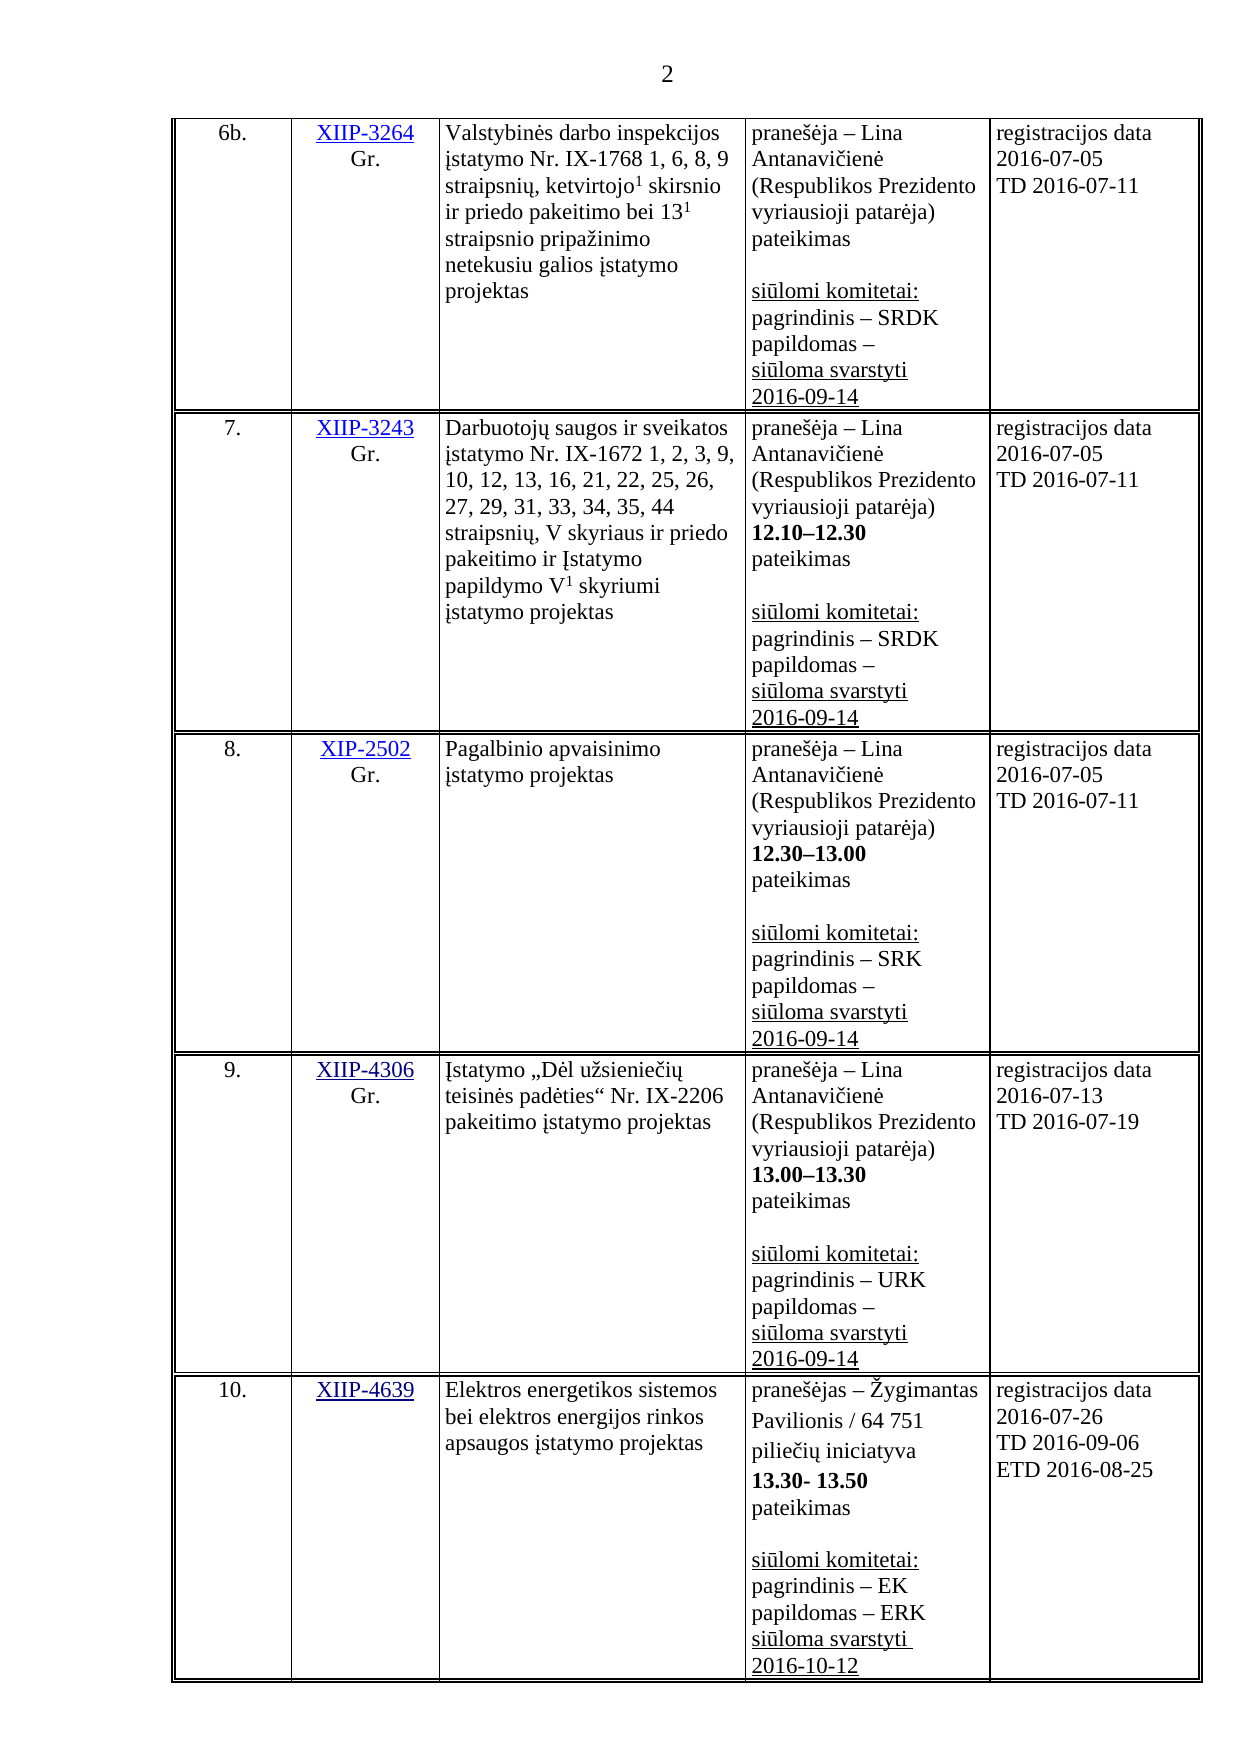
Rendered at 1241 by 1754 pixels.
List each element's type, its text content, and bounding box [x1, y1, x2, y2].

table_cell 9. [176, 1056, 291, 1372]
table_cell XIP-2502 Gr. [292, 735, 439, 1051]
table_cell Elektros energetikos sistemos bei elektros energijos rinkos apsaugos įstatymo projektas [440, 1377, 745, 1678]
table_cell XIIP-3264 Gr. [292, 119, 439, 409]
table_cell pranešėjas – Žygimantas Pavilionis / 64 751 piliečių iniciatyva 13.30- 13.50 pateikimas siūlomi komitetai: pagrindinis – EK papildomas – ERK siūloma svarstyti 2016-10-12 [746, 1377, 989, 1678]
table_cell pranešėja – Lina Antanavičienė (Respublikos Prezidento vyriausioji patarėja) 13.00–13.30 pateikimas siūlomi komitetai: pagrindinis – URK papildomas – siūloma svarstyti 2016-09-14 [746, 1056, 989, 1372]
table_cell 10. [176, 1377, 291, 1678]
table_cell registracijos data 2016-07-13 TD 2016-07-19 [991, 1056, 1198, 1372]
table_cell registracijos data 2016-07-05 TD 2016-07-11 [991, 414, 1198, 730]
table_cell Darbuotojų saugos ir sveikatos įstatymo Nr. IX-1672 1, 2, 3, 9, 10, 12, 13, 16, 21, 22, 25, 26, 27, 29, 31, 33, 34, 35, 44 straipsnių, V skyriaus ir priedo pakeitimo ir Įstatymo papildymo V1 skyriumi įstatymo projektas [440, 414, 745, 730]
table_cell 8. [176, 735, 291, 1051]
table_cell pranešėja – Lina Antanavičienė (Respublikos Prezidento vyriausioji patarėja) pateikimas siūlomi komitetai: pagrindinis – SRDK papildomas – siūloma svarstyti 2016-09-14 [746, 119, 989, 409]
table_cell Pagalbinio apvaisinimo įstatymo projektas [440, 735, 745, 1051]
table_cell pranešėja – Lina Antanavičienė (Respublikos Prezidento vyriausioji patarėja) 12.30–13.00 pateikimas siūlomi komitetai: pagrindinis – SRK papildomas – siūloma svarstyti 2016-09-14 [746, 735, 989, 1051]
table_cell XIIP-3243 Gr. [292, 414, 439, 730]
table_cell XIIP-4306 Gr. [292, 1056, 439, 1372]
table_cell 6b. [176, 119, 291, 409]
table_cell XIIP-4639 [292, 1377, 439, 1678]
table_cell pranešėja – Lina Antanavičienė (Respublikos Prezidento vyriausioji patarėja) 12.10–12.30 pateikimas siūlomi komitetai: pagrindinis – SRDK papildomas – siūloma svarstyti 2016-09-14 [746, 414, 989, 730]
table_cell Valstybinės darbo inspekcijos įstatymo Nr. IX-1768 1, 6, 8, 9 straipsnių, ketvirtojo1 skirsnio ir priedo pakeitimo bei 131 straipsnio pripažinimo netekusiu galios įstatymo projektas [440, 119, 745, 409]
table_cell Įstatymo „Dėl užsieniečių teisinės padėties“ Nr. IX-2206 pakeitimo įstatymo projektas [440, 1056, 745, 1372]
table_cell registracijos data 2016-07-26 TD 2016-09-06 ETD 2016-08-25 [991, 1377, 1198, 1678]
table_cell registracijos data 2016-07-05 TD 2016-07-11 [991, 119, 1198, 409]
table_cell 7. [176, 414, 291, 730]
table_cell registracijos data 2016-07-05 TD 2016-07-11 [991, 735, 1198, 1051]
